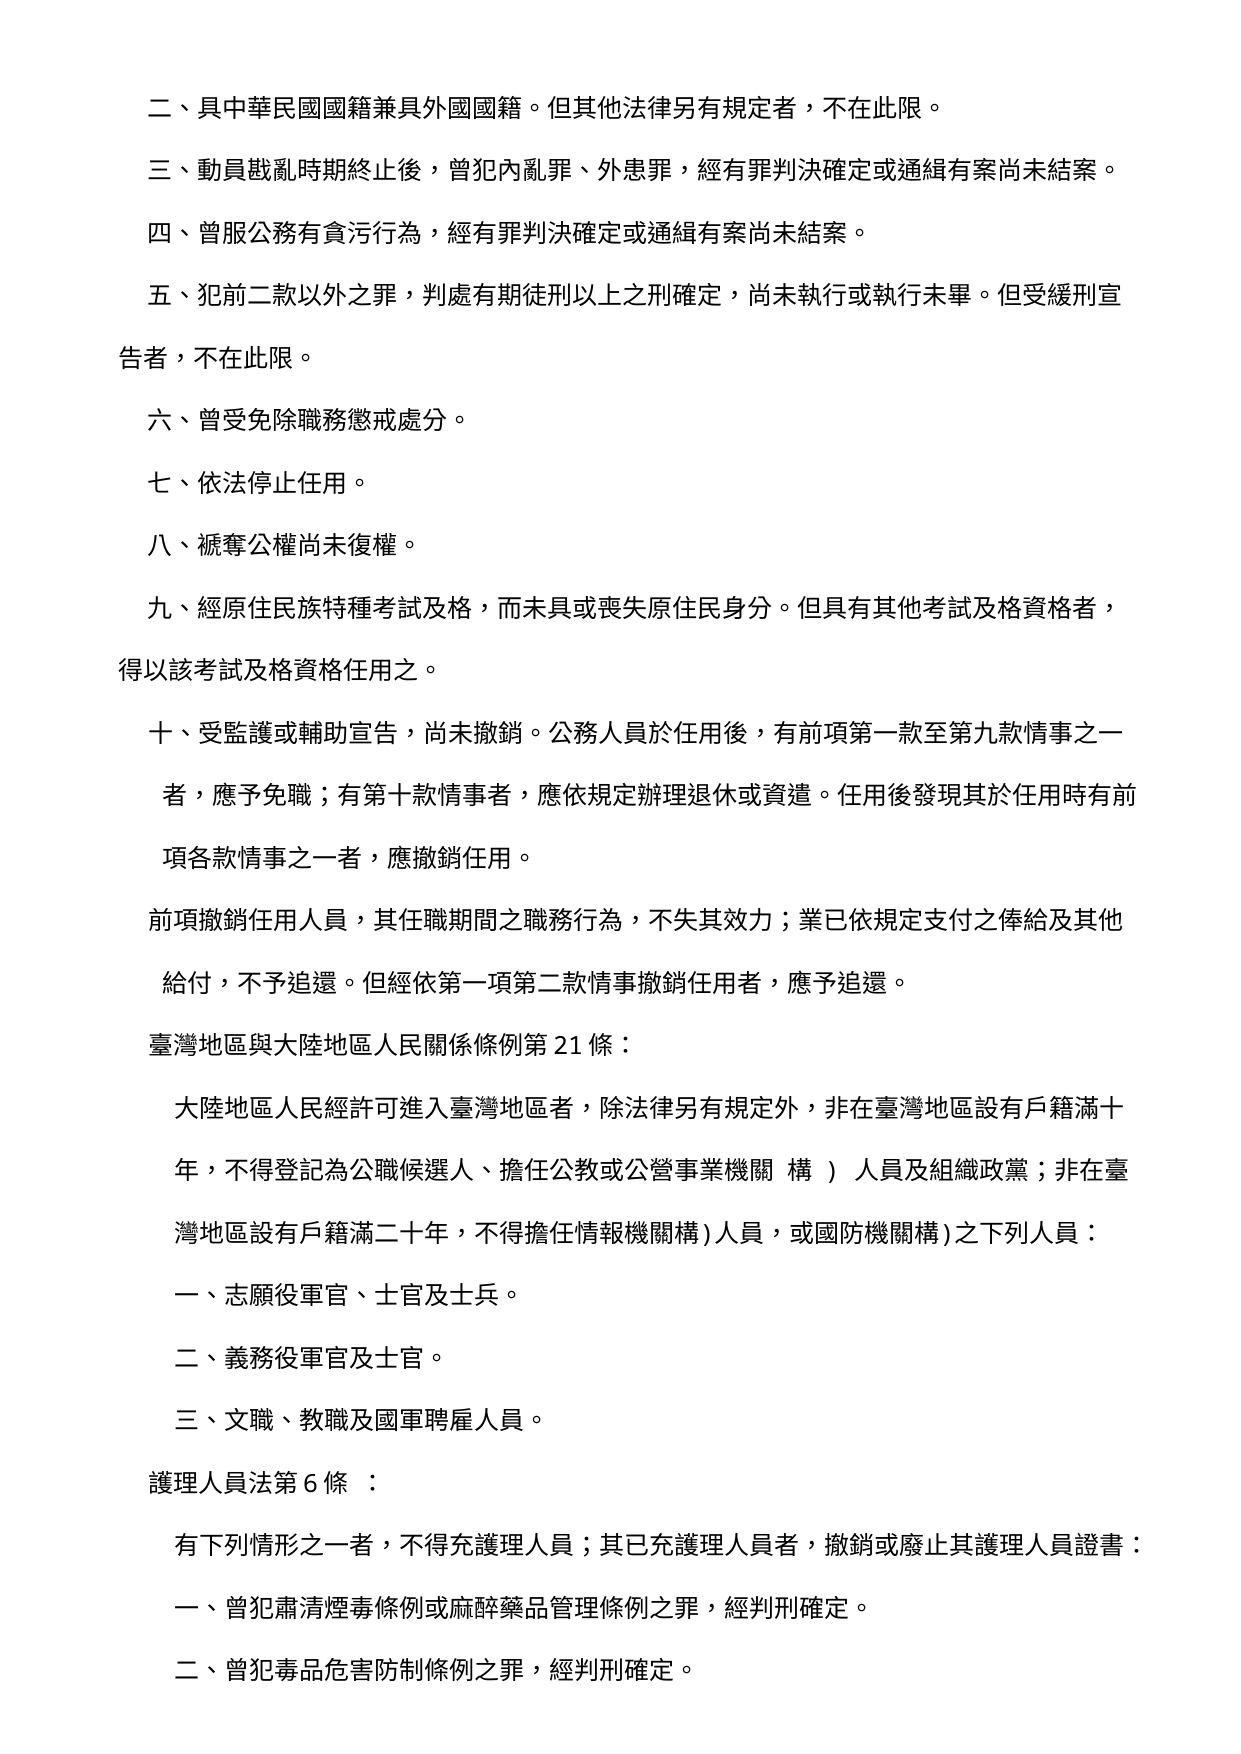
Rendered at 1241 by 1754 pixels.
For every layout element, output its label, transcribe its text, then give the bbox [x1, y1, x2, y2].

text 八、褫奪公權尚未復權。 [118, 502, 1140, 564]
text 十、受監護或輔助宣告，尚未撤銷。公務人員於任用後，有前項第一款至第九款情事之一者，應予免職；有第十款情事者，應依規定辦理退休或資遣。任用後發現其於任用時有前項各款情事之一者，應撤銷任用。 [148, 689, 1140, 877]
text 四、曾服公務有貪污行為，經有罪判決確定或通緝有案尚未結案。 [118, 189, 1140, 252]
text 前項撤銷任用人員，其任職期間之職務行為，不失其效力；業已依規定支付之俸給及其他給付，不予追還。但經依第一項第二款情事撤銷任用者，應予追還。 [148, 877, 1140, 1002]
text 九、經原住民族特種考試及格，而未具或喪失原住民身分。但具有其他考試及格資格者，得以該考試及格資格任用之。 [118, 564, 1140, 689]
text 護理人員法第6條 ： [148, 1439, 1140, 1502]
text 有下列情形之一者，不得充護理人員；其已充護理人員者，撤銷或廢止其護理人員證書： [174, 1502, 1140, 1564]
text 六、曾受免除職務懲戒處分。 [118, 377, 1140, 439]
text 二、具中華民國國籍兼具外國國籍。但其他法律另有規定者，不在此限。 [118, 64, 1140, 127]
text 臺灣地區與大陸地區人民關係條例第21條： [148, 1002, 1140, 1064]
text 二、義務役軍官及士官。 [174, 1314, 1140, 1377]
text 五、犯前二款以外之罪，判處有期徒刑以上之刑確定，尚未執行或執行未畢。但受緩刑宣告者，不在此限。 [118, 252, 1140, 377]
text 一、曾犯肅清煙毒條例或麻醉藥品管理條例之罪，經判刑確定。 [174, 1564, 1140, 1627]
text 二、曾犯毒品危害防制條例之罪，經判刑確定。 [174, 1627, 1140, 1689]
text 大陸地區人民經許可進入臺灣地區者，除法律另有規定外，非在臺灣地區設有戶籍滿十年，不得登記為公職候選人、擔任公教或公營事業機關 構 ) 人員及組織政黨；非在臺灣地區設有戶籍滿二十年，不得擔任情報機關構)人員，或國防機關構)之下列人員： [174, 1064, 1140, 1252]
text 三、動員戡亂時期終止後，曾犯內亂罪、外患罪，經有罪判決確定或通緝有案尚未結案。 [118, 127, 1140, 189]
text 七、依法停止任用。 [118, 439, 1140, 502]
text 三、文職、教職及國軍聘雇人員。 [174, 1377, 1140, 1439]
text 一、志願役軍官、士官及士兵。 [174, 1252, 1140, 1314]
